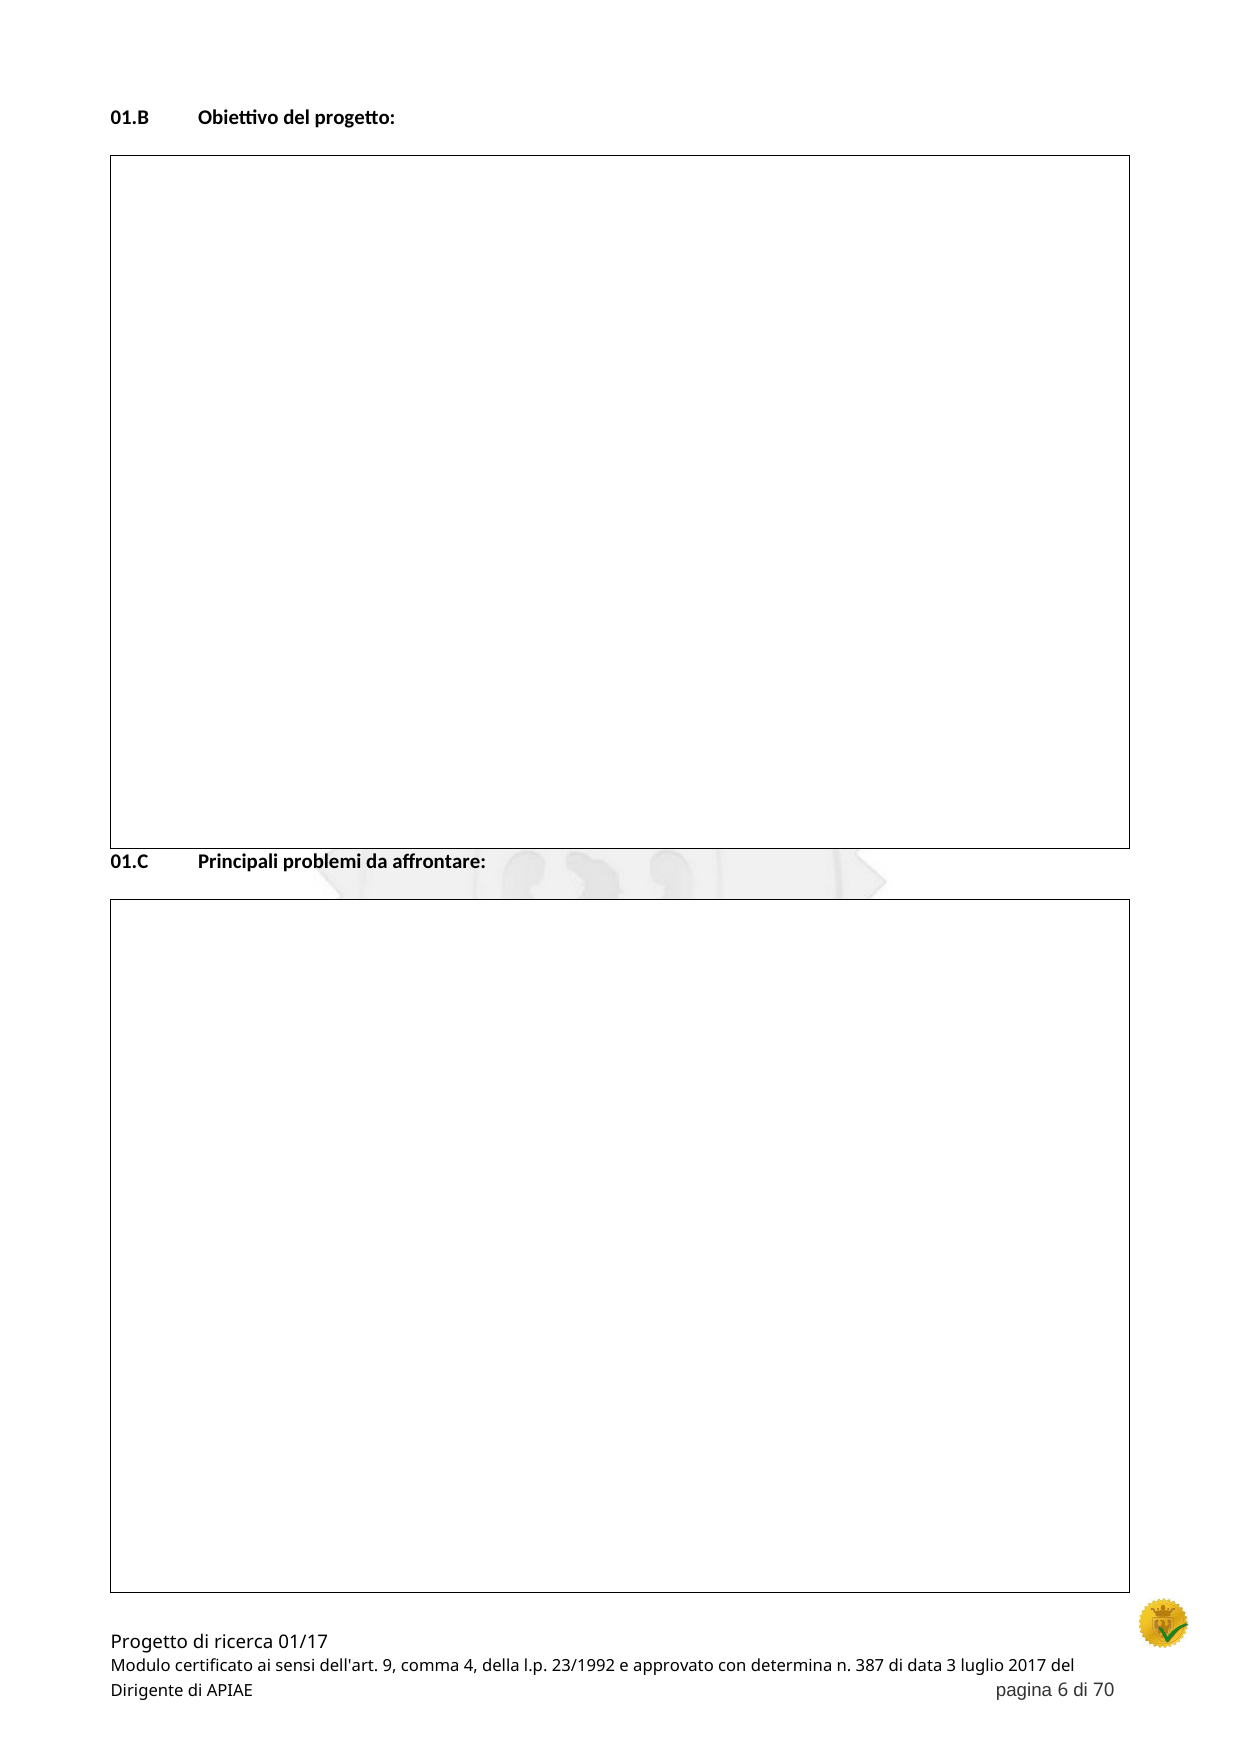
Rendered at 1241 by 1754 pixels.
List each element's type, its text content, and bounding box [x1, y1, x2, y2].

picture [110, 129, 1130, 155]
picture [1138, 1598, 1190, 1648]
picture [110, 1593, 1130, 1703]
picture [110, 56, 1130, 104]
text 01.B Obiettivo del progetto: [110, 104, 1130, 129]
picture [110, 873, 1130, 899]
text 01.C Principali problemi da affrontare: [110, 849, 1130, 873]
